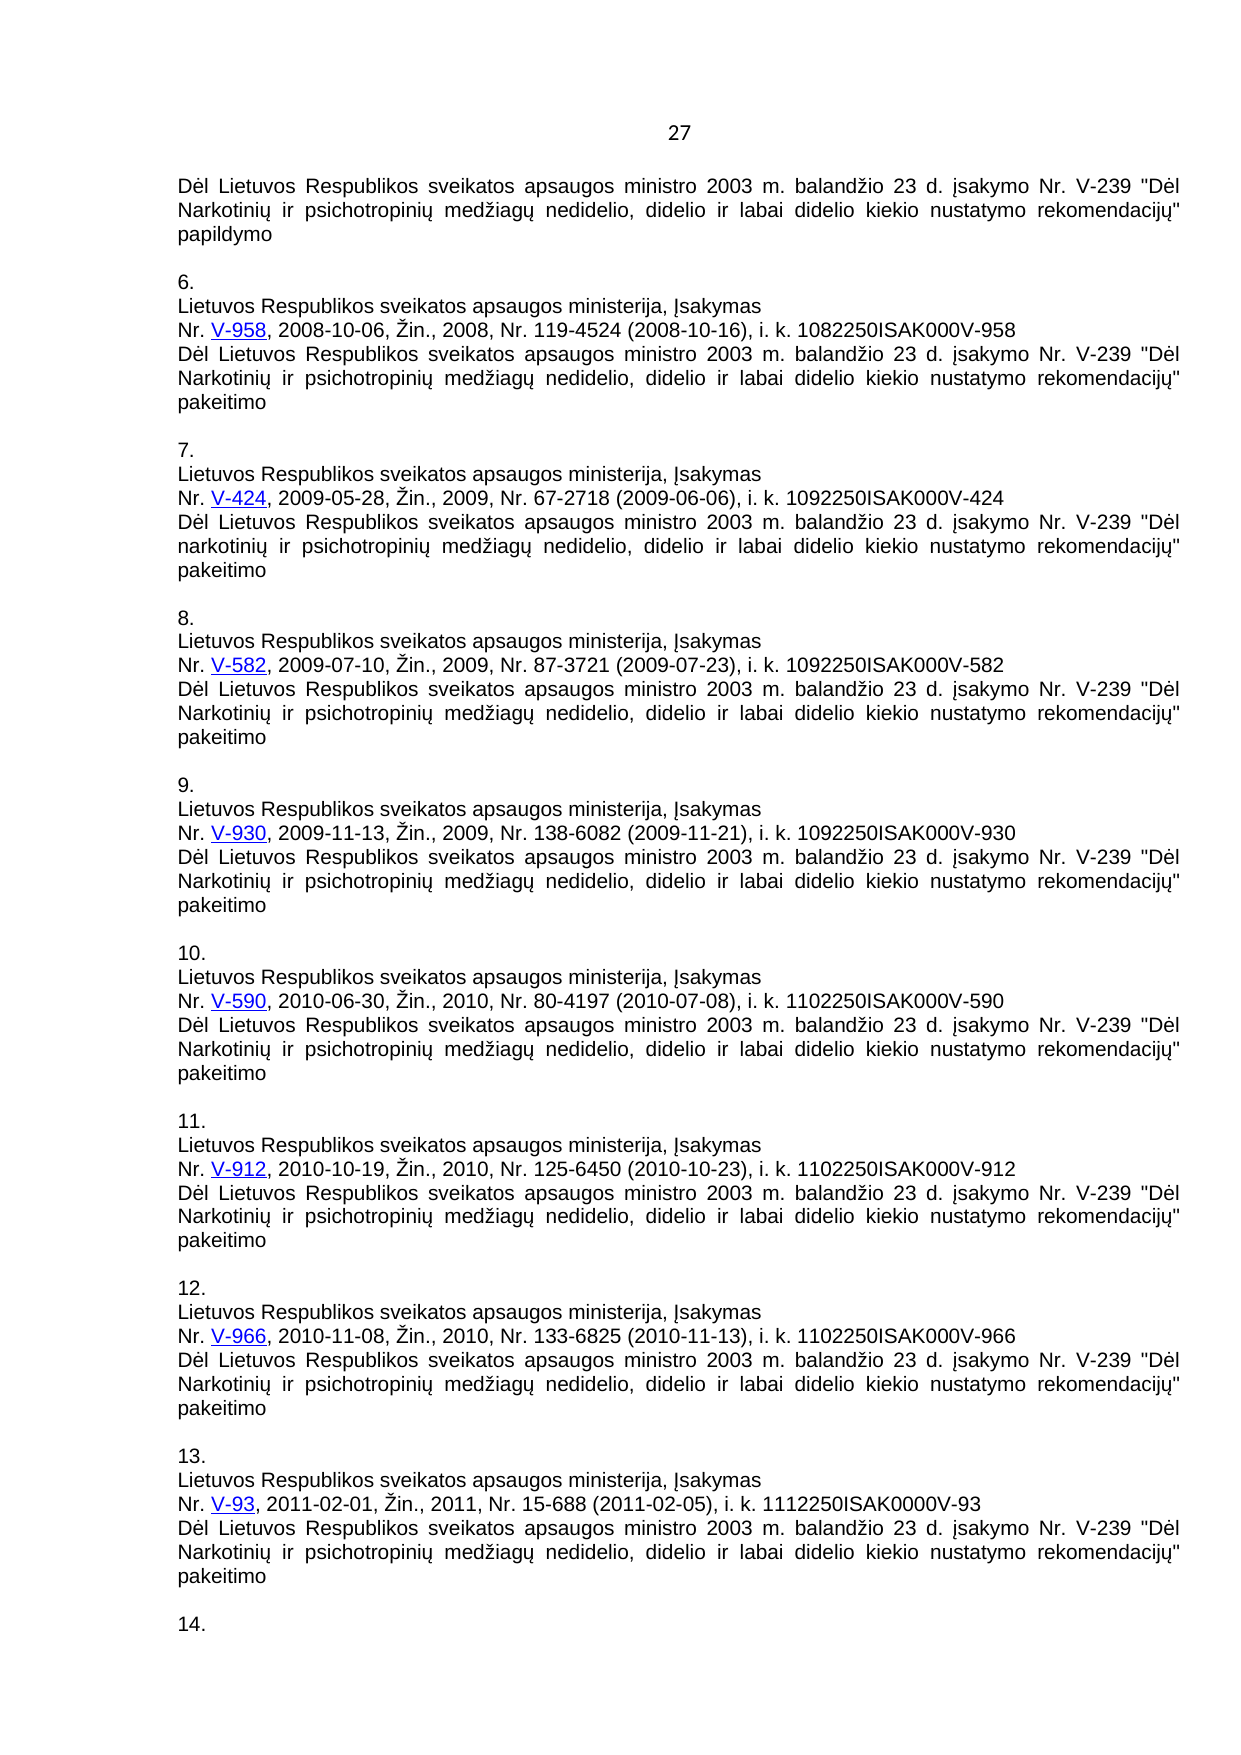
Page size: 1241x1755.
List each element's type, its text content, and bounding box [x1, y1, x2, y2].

text 9. [177, 773, 1181, 797]
text Lietuvos Respublikos sveikatos apsaugos ministerija, Įsakymas [177, 294, 1181, 318]
text Dėl Lietuvos Respublikos sveikatos apsaugos ministro 2003 m. balandžio 23 d. įsakymo Nr. V-239 "Dėl Narkotinių ir psichotropinių medžiagų nedidelio, didelio ir labai didelio kiekio nustatymo rekomendacijų" pakeitimo [177, 1516, 1181, 1588]
text Dėl Lietuvos Respublikos sveikatos apsaugos ministro 2003 m. balandžio 23 d. įsakymo Nr. V-239 "Dėl Narkotinių ir psichotropinių medžiagų nedidelio, didelio ir labai didelio kiekio nustatymo rekomendacijų" pakeitimo [177, 677, 1181, 749]
text Lietuvos Respublikos sveikatos apsaugos ministerija, Įsakymas [177, 1468, 1181, 1492]
text 14. [177, 1612, 1181, 1636]
text Nr. V-582, 2009-07-10, Žin., 2009, Nr. 87-3721 (2009-07-23), i. k. 1092250ISAK000V-582 [177, 653, 1181, 677]
text Lietuvos Respublikos sveikatos apsaugos ministerija, Įsakymas [177, 462, 1181, 486]
text 10. [177, 941, 1181, 965]
text 11. [177, 1108, 1181, 1132]
text Nr. V-912, 2010-10-19, Žin., 2010, Nr. 125-6450 (2010-10-23), i. k. 1102250ISAK000V-912 [177, 1156, 1181, 1180]
text 12. [177, 1276, 1181, 1300]
text Dėl Lietuvos Respublikos sveikatos apsaugos ministro 2003 m. balandžio 23 d. įsakymo Nr. V-239 "Dėl Narkotinių ir psichotropinių medžiagų nedidelio, didelio ir labai didelio kiekio nustatymo rekomendacijų" pakeitimo [177, 342, 1181, 414]
text Dėl Lietuvos Respublikos sveikatos apsaugos ministro 2003 m. balandžio 23 d. įsakymo Nr. V-239 "Dėl Narkotinių ir psichotropinių medžiagų nedidelio, didelio ir labai didelio kiekio nustatymo rekomendacijų" pakeitimo [177, 1348, 1181, 1420]
text Dėl Lietuvos Respublikos sveikatos apsaugos ministro 2003 m. balandžio 23 d. įsakymo Nr. V-239 "Dėl Narkotinių ir psichotropinių medžiagų nedidelio, didelio ir labai didelio kiekio nustatymo rekomendacijų" pakeitimo [177, 1180, 1181, 1252]
text Nr. V-958, 2008-10-06, Žin., 2008, Nr. 119-4524 (2008-10-16), i. k. 1082250ISAK000V-958 [177, 318, 1181, 342]
text Lietuvos Respublikos sveikatos apsaugos ministerija, Įsakymas [177, 629, 1181, 653]
text Dėl Lietuvos Respublikos sveikatos apsaugos ministro 2003 m. balandžio 23 d. įsakymo Nr. V-239 "Dėl narkotinių ir psichotropinių medžiagų nedidelio, didelio ir labai didelio kiekio nustatymo rekomendacijų" pakeitimo [177, 509, 1181, 581]
text 8. [177, 605, 1181, 629]
text Nr. V-966, 2010-11-08, Žin., 2010, Nr. 133-6825 (2010-11-13), i. k. 1102250ISAK000V-966 [177, 1324, 1181, 1348]
text Nr. V-590, 2010-06-30, Žin., 2010, Nr. 80-4197 (2010-07-08), i. k. 1102250ISAK000V-590 [177, 989, 1181, 1013]
text Dėl Lietuvos Respublikos sveikatos apsaugos ministro 2003 m. balandžio 23 d. įsakymo Nr. V-239 "Dėl Narkotinių ir psichotropinių medžiagų nedidelio, didelio ir labai didelio kiekio nustatymo rekomendacijų" pakeitimo [177, 1013, 1181, 1084]
text Nr. V-93, 2011-02-01, Žin., 2011, Nr. 15-688 (2011-02-05), i. k. 1112250ISAK0000V-93 [177, 1492, 1181, 1516]
text Lietuvos Respublikos sveikatos apsaugos ministerija, Įsakymas [177, 965, 1181, 989]
text Nr. V-424, 2009-05-28, Žin., 2009, Nr. 67-2718 (2009-06-06), i. k. 1092250ISAK000V-424 [177, 486, 1181, 509]
text 6. [177, 270, 1181, 294]
text 7. [177, 438, 1181, 462]
text Nr. V-930, 2009-11-13, Žin., 2009, Nr. 138-6082 (2009-11-21), i. k. 1092250ISAK000V-930 [177, 821, 1181, 845]
text 13. [177, 1444, 1181, 1468]
text Dėl Lietuvos Respublikos sveikatos apsaugos ministro 2003 m. balandžio 23 d. įsakymo Nr. V-239 "Dėl Narkotinių ir psichotropinių medžiagų nedidelio, didelio ir labai didelio kiekio nustatymo rekomendacijų" papildymo [177, 174, 1181, 246]
text Lietuvos Respublikos sveikatos apsaugos ministerija, Įsakymas [177, 797, 1181, 821]
text Lietuvos Respublikos sveikatos apsaugos ministerija, Įsakymas [177, 1132, 1181, 1156]
text Lietuvos Respublikos sveikatos apsaugos ministerija, Įsakymas [177, 1300, 1181, 1324]
text Dėl Lietuvos Respublikos sveikatos apsaugos ministro 2003 m. balandžio 23 d. įsakymo Nr. V-239 "Dėl Narkotinių ir psichotropinių medžiagų nedidelio, didelio ir labai didelio kiekio nustatymo rekomendacijų" pakeitimo [177, 845, 1181, 917]
